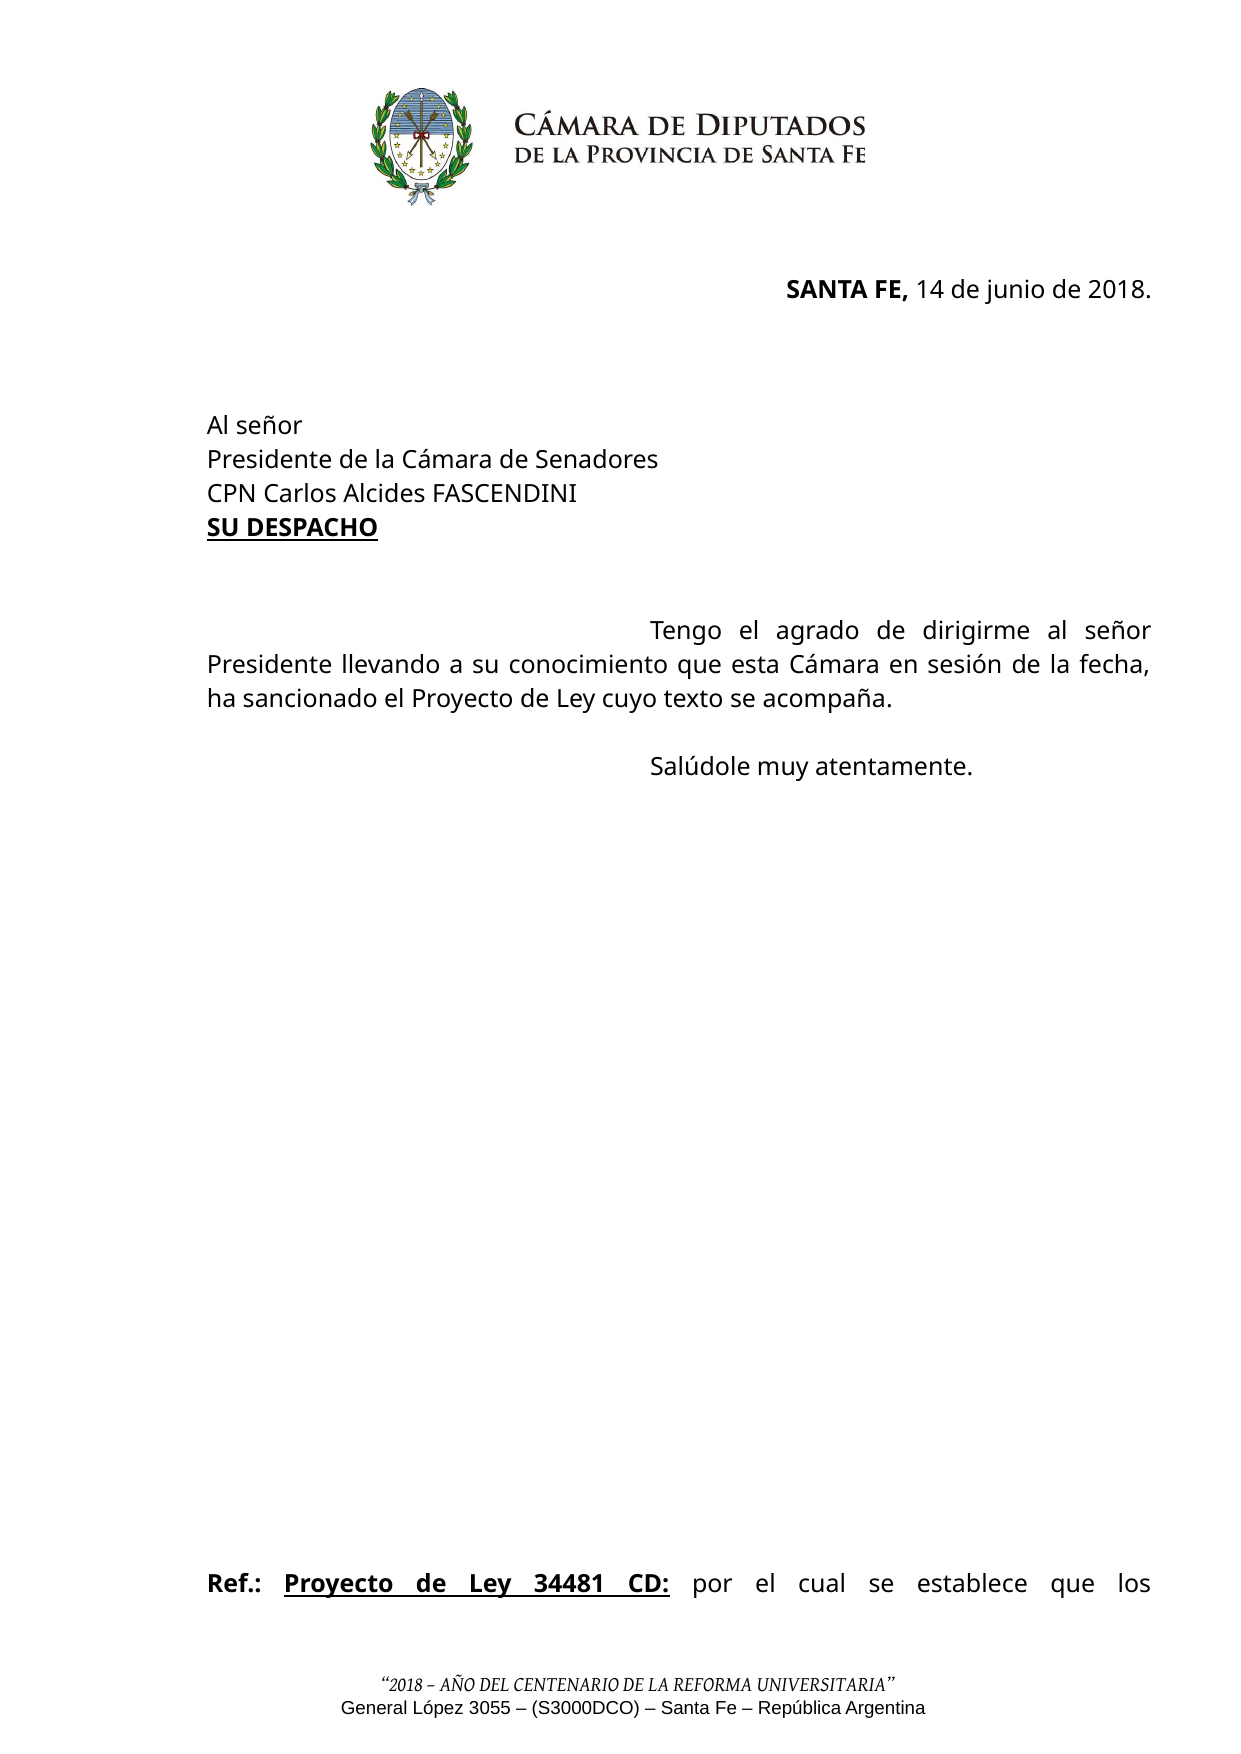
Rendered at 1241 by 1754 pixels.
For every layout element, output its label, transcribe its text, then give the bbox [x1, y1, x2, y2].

text Salúdole muy atentamente. [207, 748, 1152, 783]
text SU DESPACHO [207, 510, 1152, 544]
text SANTA FE, 14 de junio de 2018. [207, 272, 1152, 306]
text Al señor [207, 408, 1152, 442]
text Tengo el agrado de dirigirme al señor Presidente llevando a su conocimiento que esta Cámara en sesión de la fecha, ha sancionado el Proyecto de Ley cuyo texto se acompaña. [207, 612, 1152, 714]
text Presidente de la Cámara de Senadores [207, 442, 1152, 476]
text CPN Carlos Alcides FASCENDINI [207, 476, 1152, 510]
picture [370, 88, 866, 210]
text Ref.: Proyecto de Ley 34481 CD: por el cual se establece que los [207, 1566, 1152, 1600]
